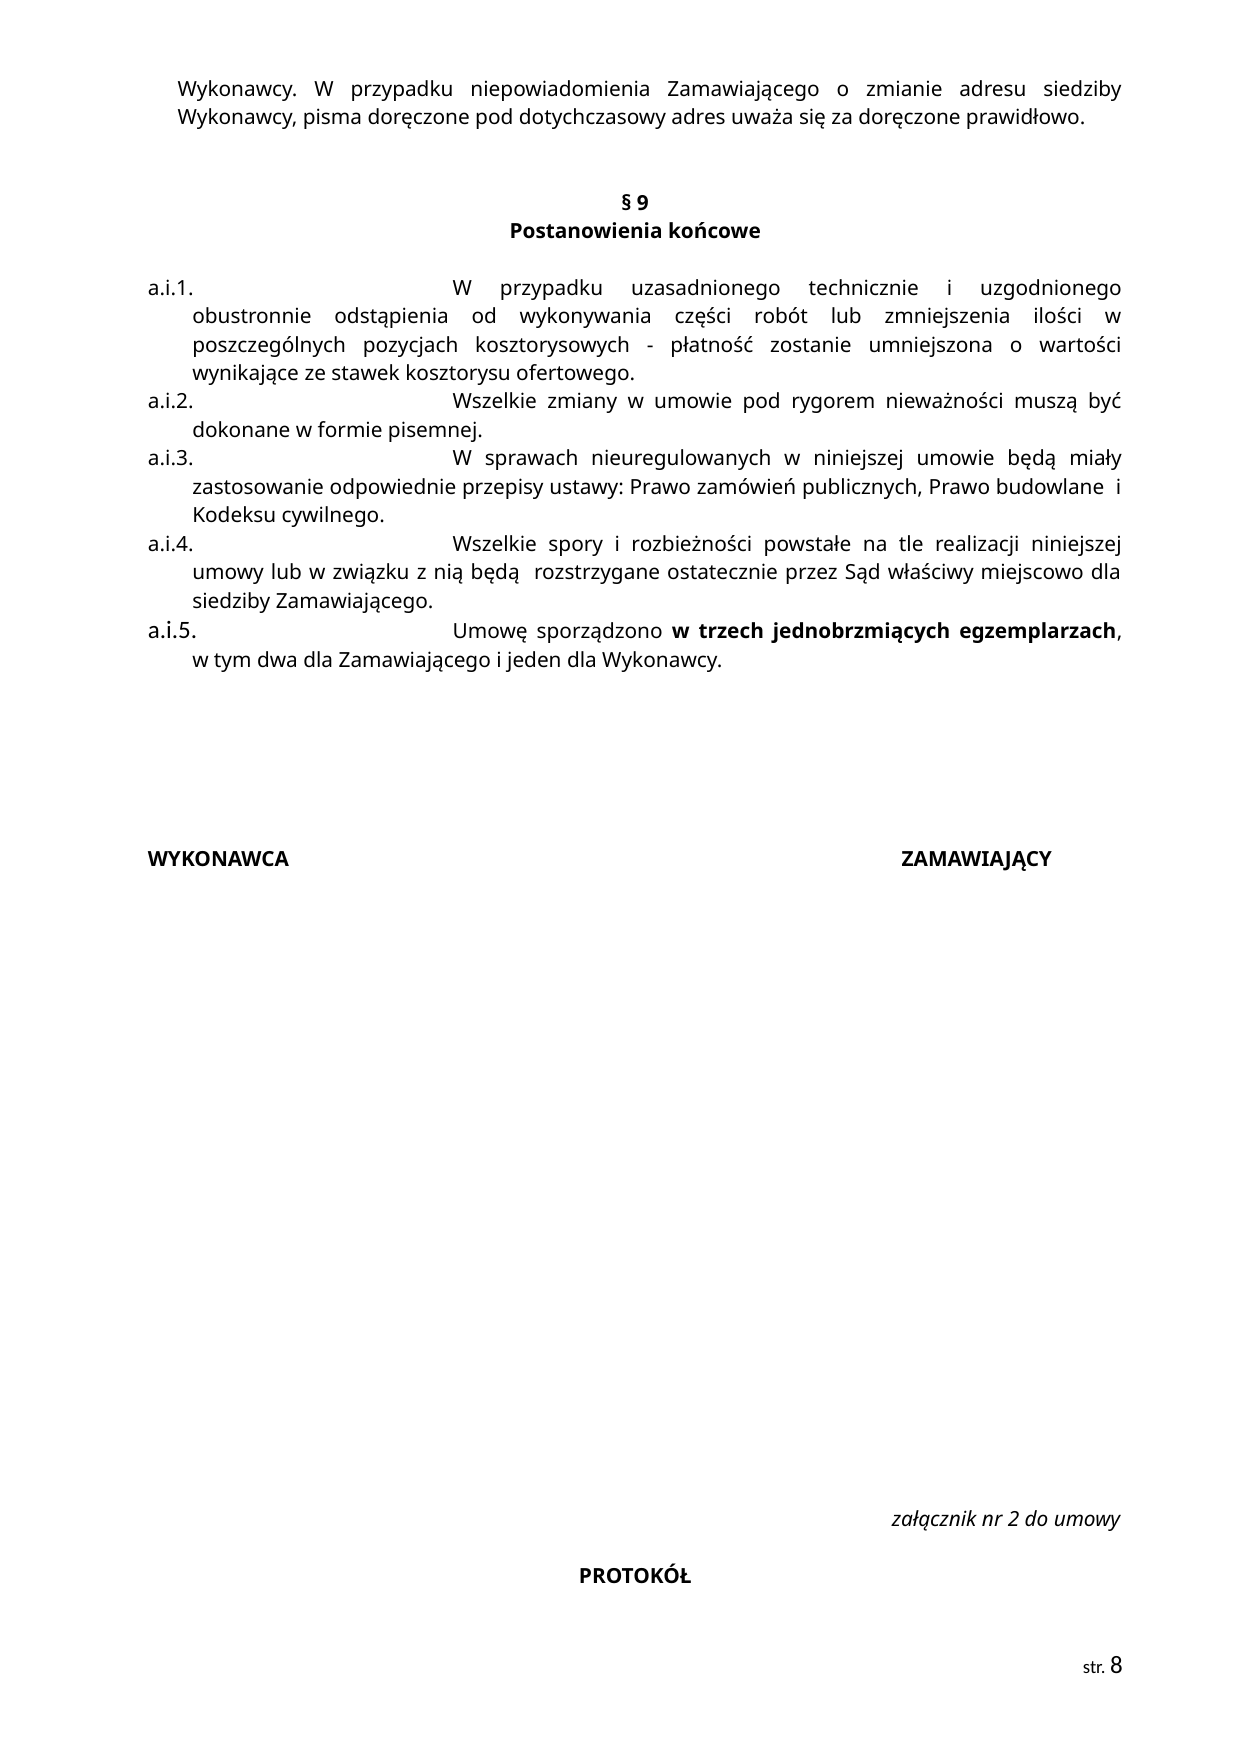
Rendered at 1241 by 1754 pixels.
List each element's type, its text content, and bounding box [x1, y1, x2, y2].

text załącznik nr 2 do umowy [148, 1504, 1122, 1532]
list W sprawach nieuregulowanych w niniejszej umowie będą miały zastosowanie odpowiednie przepisy ustawy: Prawo zamówień publicznych, Prawo budowlane i Kodeksu cywilnego. [148, 443, 1122, 529]
list Umowę sporządzono w trzech jednobrzmiących egzemplarzach, w tym dwa dla Zamawiającego i jeden dla Wykonawcy. [148, 614, 1122, 673]
text PROTOKÓŁ [148, 1561, 1122, 1589]
list Wszelkie spory i rozbieżności powstałe na tle realizacji niniejszej umowy lub w związku z nią będą rozstrzygane ostatecznie przez Sąd właściwy miejscowo dla siedziby Zamawiającego. [148, 529, 1122, 614]
list W przypadku uzasadnionego technicznie i uzgodnionego obustronnie odstąpienia od wykonywania części robót lub zmniejszenia ilości w poszczególnych pozycjach kosztorysowych - płatność zostanie umniejszona o wartości wynikające ze stawek kosztorysu ofertowego. [148, 273, 1122, 387]
text Postanowienia końcowe [148, 216, 1122, 244]
text WYKONAWCA ZAMAWIAJĄCY [148, 844, 1122, 872]
list Wszelkie zmiany w umowie pod rygorem nieważności muszą być dokonane w formie pisemnej. [148, 387, 1122, 443]
list Wykonawcy. W przypadku niepowiadomienia Zamawiającego o zmianie adresu siedziby Wykonawcy, pisma doręczone pod dotychczasowy adres uważa się za doręczone prawidłowo. [148, 74, 1122, 131]
text § 9 [148, 188, 1122, 216]
